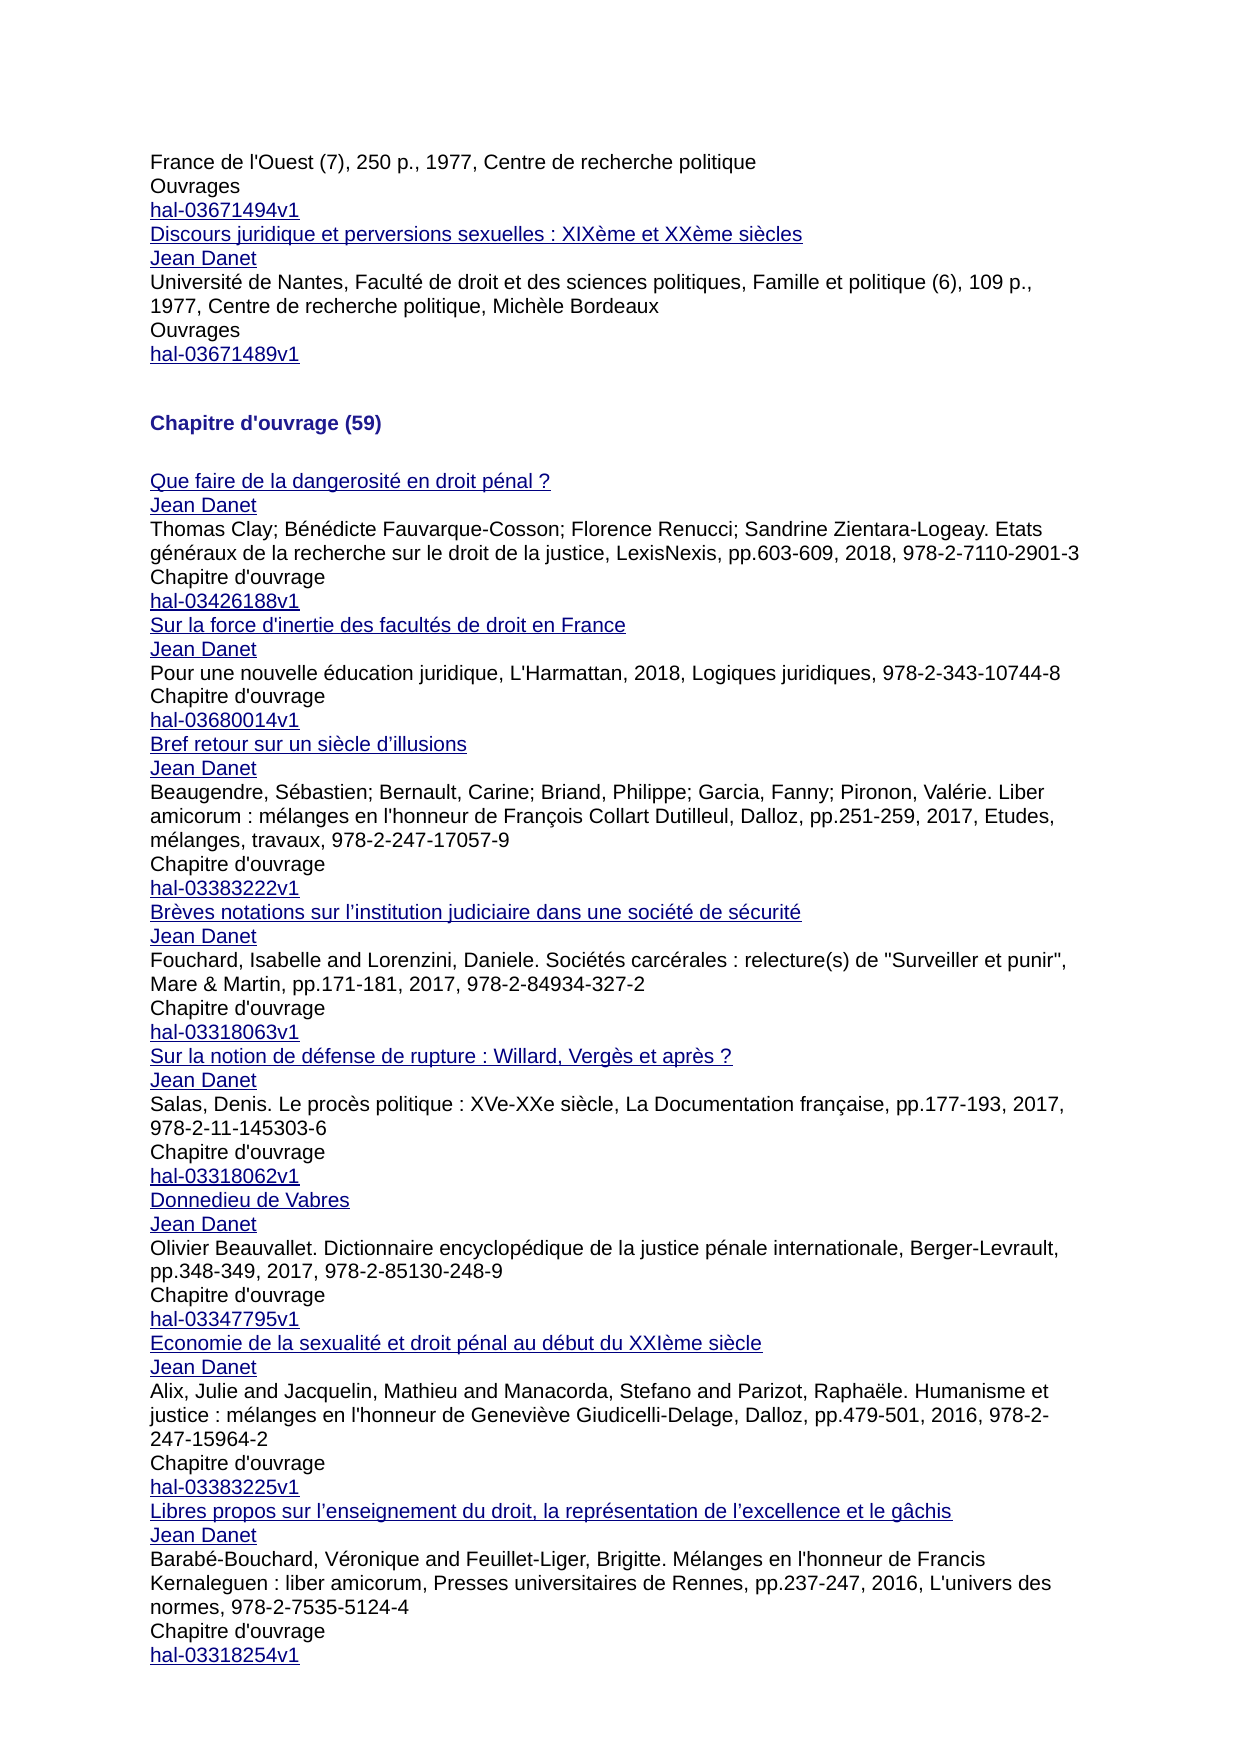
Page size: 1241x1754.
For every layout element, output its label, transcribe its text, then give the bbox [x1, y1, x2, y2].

table_cell Brèves notations sur l’institution judiciaire dans une société de sécurité Jean Danet Fouchard, Isabelle and Lorenzini, Daniele. Sociétés carcérales : relecture(s) de "Surveiller et punir", Mare & Martin, pp.171-181, 2017, 978-2-84934-327-2 Chapitre d'ouvrage hal-03318063v1 [150, 900, 1090, 1044]
table_cell Sur la notion de défense de rupture : Willard, Vergès et après ? Jean Danet Salas, Denis. Le procès politique : XVe-XXe siècle, La Documentation française, pp.177-193, 2017, 978-2-11-145303-6 Chapitre d'ouvrage hal-03318062v1 [150, 1044, 1090, 1187]
table_cell Libres propos sur l’enseignement du droit, la représentation de l’excellence et le gâchis Jean Danet Barabé-Bouchard, Véronique and Feuillet-Liger, Brigitte. Mélanges en l'honneur de Francis Kernaleguen : liber amicorum, Presses universitaires de Rennes, pp.237-247, 2016, L'univers des normes, 978-2-7535-5124-4 Chapitre d'ouvrage hal-03318254v1 [150, 1499, 1090, 1667]
table_cell France de l'Ouest (7), 250 p., 1977, Centre de recherche politique Ouvrages hal-03671494v1 [150, 150, 1090, 222]
table_cell Sur la force d'inertie des facultés de droit en France Jean Danet Pour une nouvelle éducation juridique, L'Harmattan, 2018, Logiques juridiques, 978-2-343-10744-8 Chapitre d'ouvrage hal-03680014v1 [150, 613, 1090, 732]
table_header Que faire de la dangerosité en droit pénal ? Jean Danet Thomas Clay; Bénédicte Fauvarque-Cosson; Florence Renucci; Sandrine Zientara-Logeay. Etats généraux de la recherche sur le droit de la justice, LexisNexis, pp.603-609, 2018, 978-2-7110-2901-3 Chapitre d'ouvrage hal-03426188v1 [150, 469, 1090, 612]
subtitle Chapitre d'ouvrage (59) [150, 410, 1090, 434]
table_cell Discours juridique et perversions sexuelles : XIXème et XXème siècles Jean Danet Université de Nantes, Faculté de droit et des sciences politiques, Famille et politique (6), 109 p., 1977, Centre de recherche politique, Michèle Bordeaux Ouvrages hal-03671489v1 [150, 222, 1090, 366]
table_cell Bref retour sur un siècle d’illusions Jean Danet Beaugendre, Sébastien; Bernault, Carine; Briand, Philippe; Garcia, Fanny; Pironon, Valérie. Liber amicorum : mélanges en l'honneur de François Collart Dutilleul, Dalloz, pp.251-259, 2017, Etudes, mélanges, travaux, 978-2-247-17057-9 Chapitre d'ouvrage hal-03383222v1 [150, 732, 1090, 900]
table_cell Donnedieu de Vabres Jean Danet Olivier Beauvallet. Dictionnaire encyclopédique de la justice pénale internationale, Berger-Levrault, pp.348-349, 2017, 978-2-85130-248-9 Chapitre d'ouvrage hal-03347795v1 [150, 1188, 1090, 1331]
table_cell Economie de la sexualité et droit pénal au début du XXIème siècle Jean Danet Alix, Julie and Jacquelin, Mathieu and Manacorda, Stefano and Parizot, Raphaële. Humanisme et justice : mélanges en l'honneur de Geneviève Giudicelli-Delage, Dalloz, pp.479-501, 2016, 978-2-247-15964-2 Chapitre d'ouvrage hal-03383225v1 [150, 1331, 1090, 1499]
